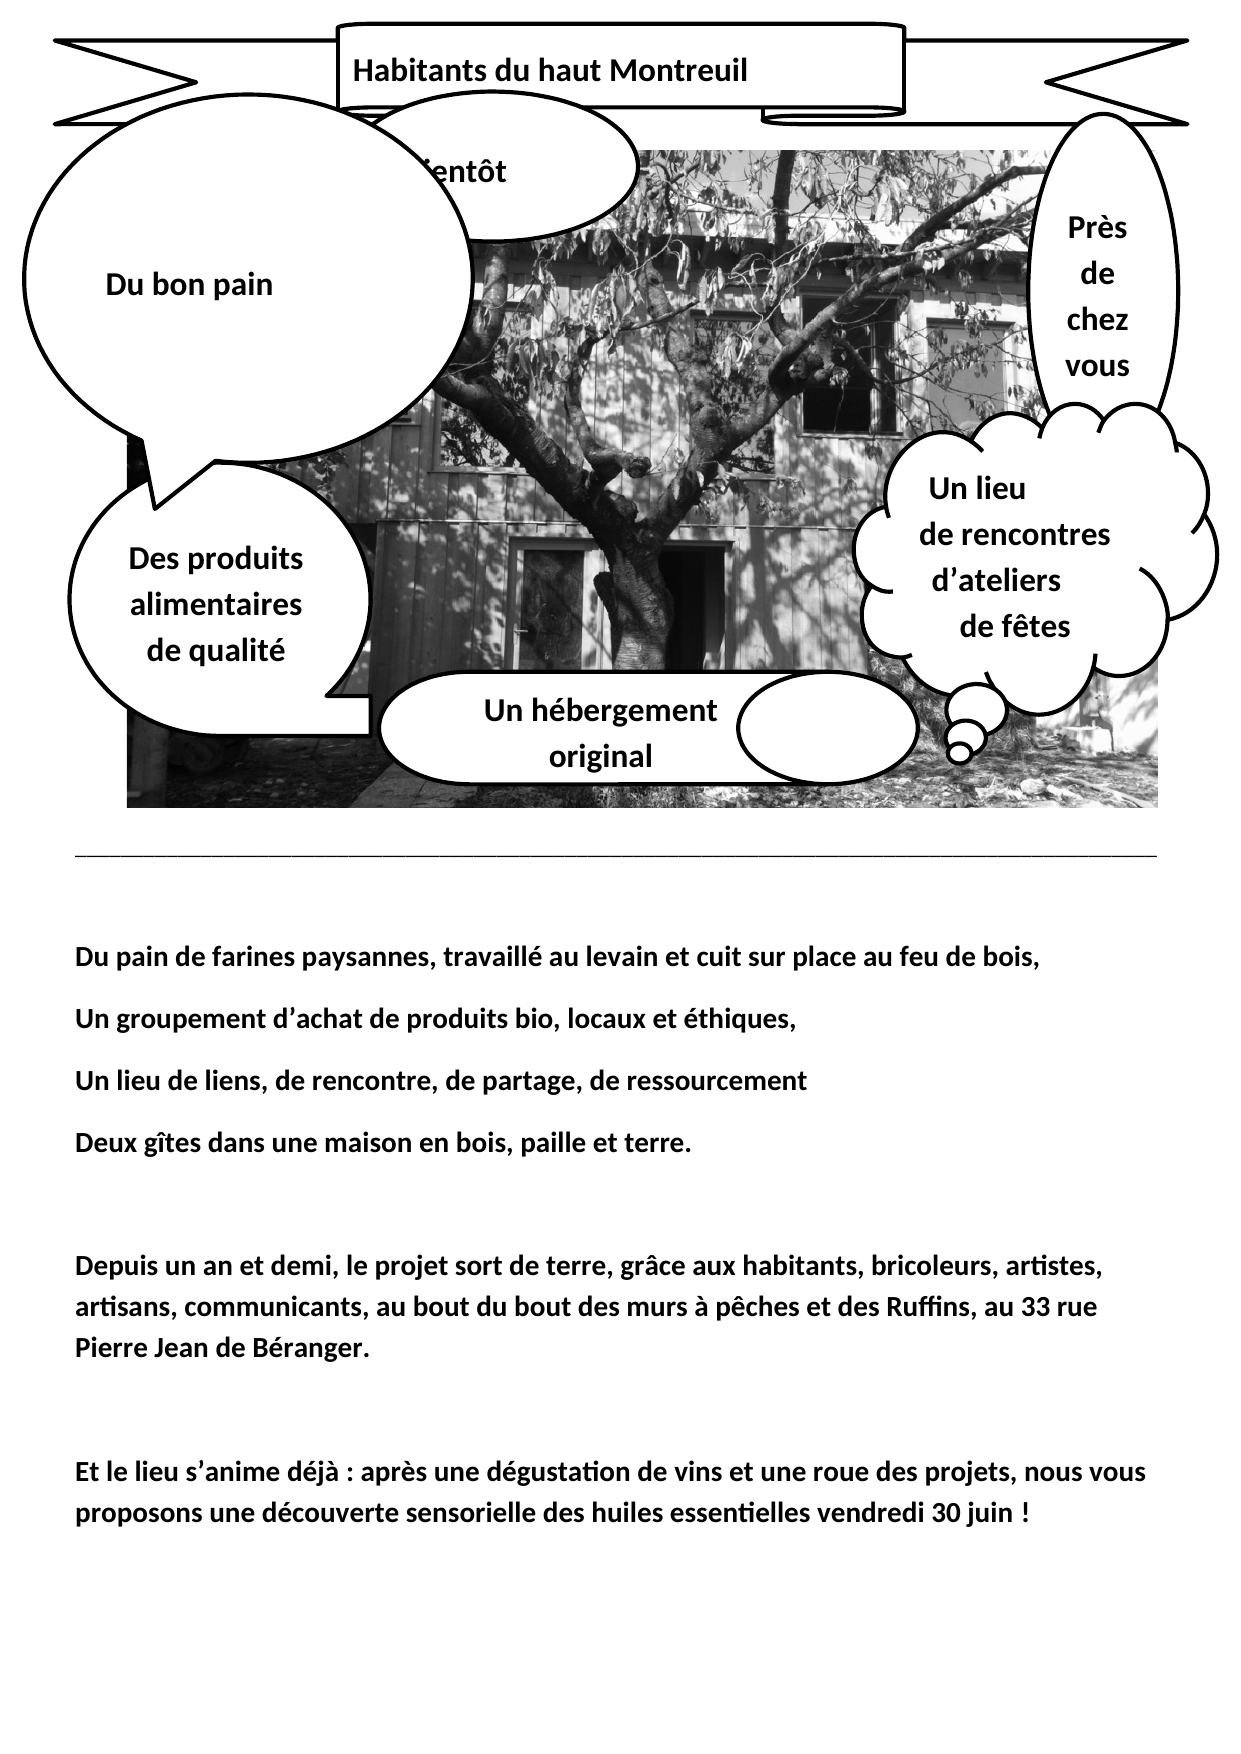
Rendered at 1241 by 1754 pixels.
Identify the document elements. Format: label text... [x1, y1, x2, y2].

text _______________________________________________________________________________________________ [75, 832, 1165, 860]
text Depuis un an et demi, le projet sort de terre, grâce aux habitants, bricoleurs, artistes, artisans, communicants, au bout du bout des murs à pêches et des Ruffins, au 33 rue Pierre Jean de Béranger. [75, 1247, 1165, 1365]
text Deux gîtes dans une maison en bois, paille et terre. [75, 1124, 1165, 1159]
text Du pain de farines paysannes, travaillé au levain et cuit sur place au feu de bois, [75, 938, 1165, 974]
text Et le lieu s’anime déjà : après une dégustation de vins et une roue des projets, nous vous proposons une découverte sensorielle des huiles essentielles vendredi 30 juin ! [75, 1453, 1165, 1529]
text Un lieu de liens, de rencontre, de partage, de ressourcement [75, 1062, 1165, 1098]
text Un groupement d’achat de produits bio, locaux et éthiques, [75, 1000, 1165, 1036]
